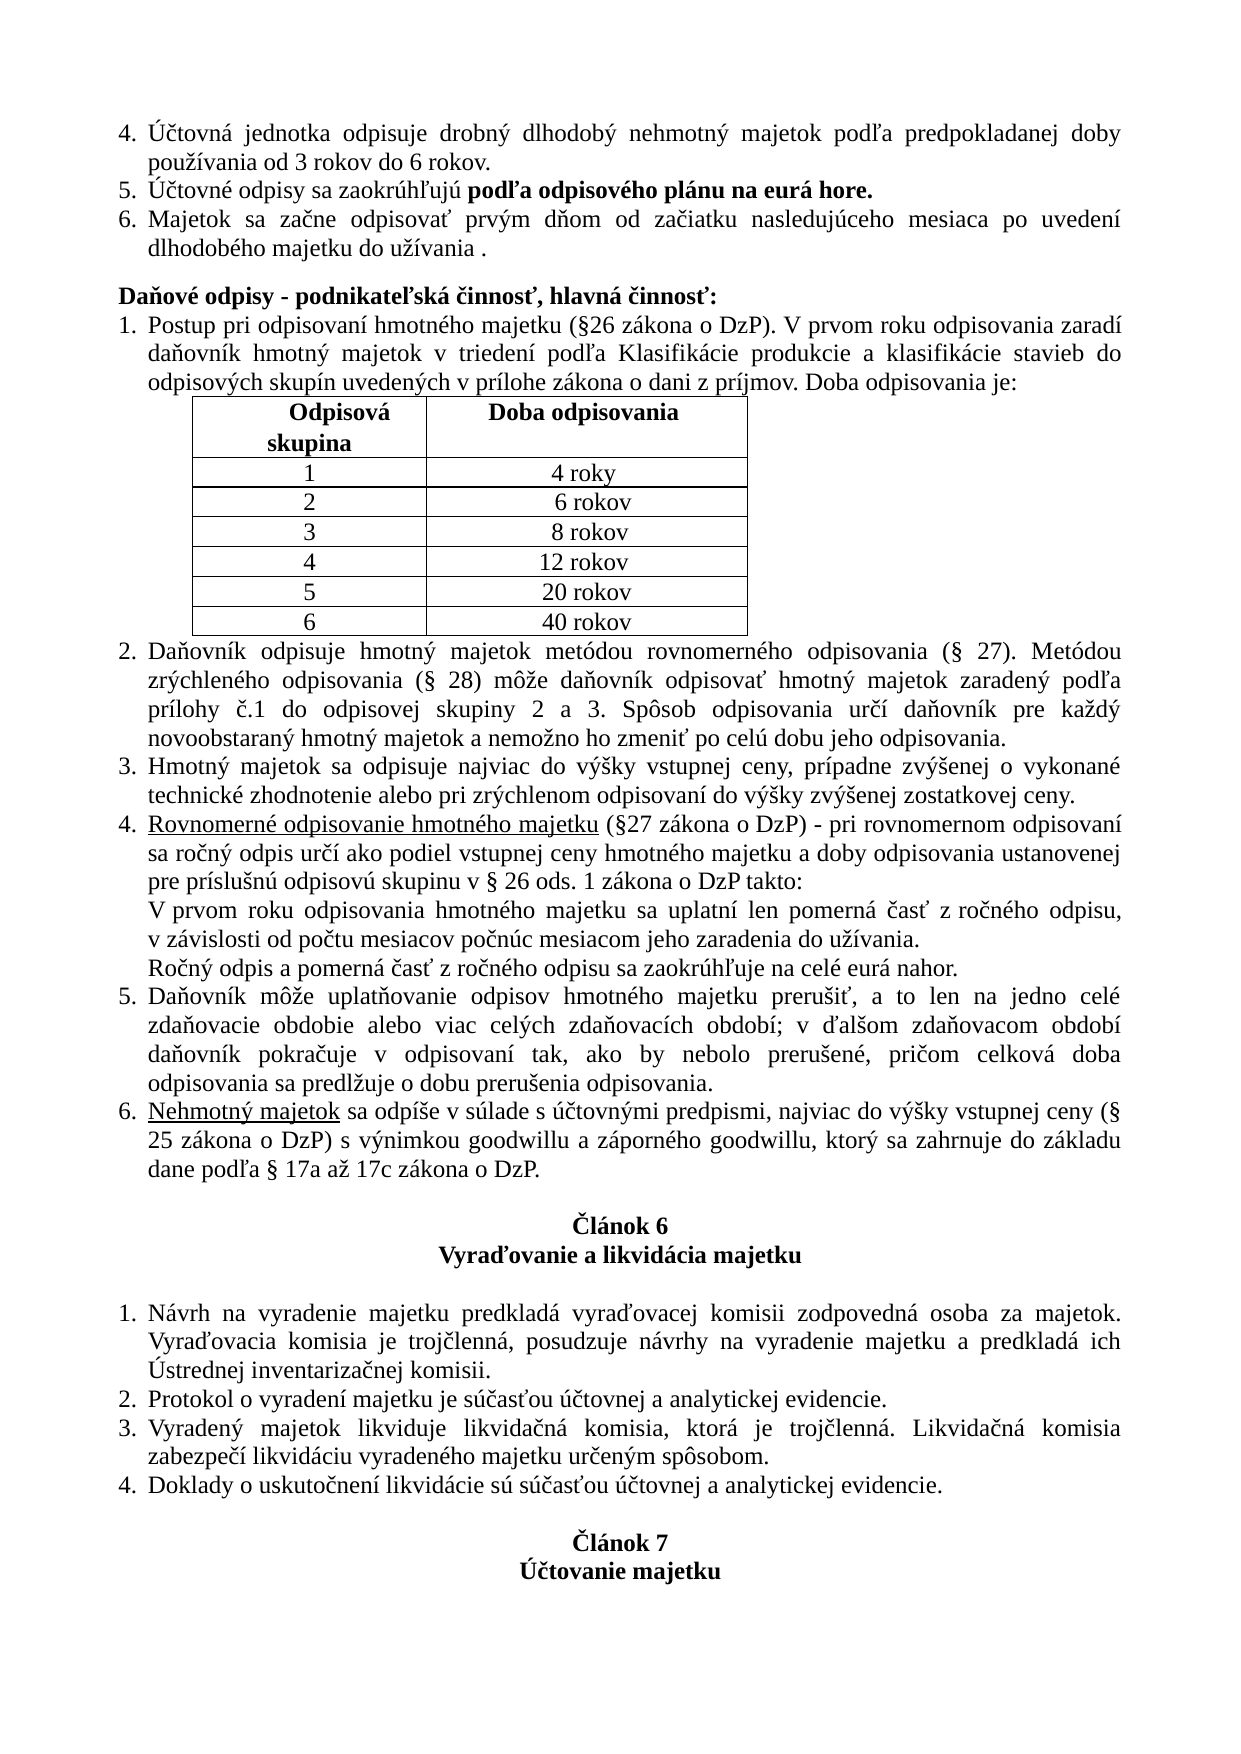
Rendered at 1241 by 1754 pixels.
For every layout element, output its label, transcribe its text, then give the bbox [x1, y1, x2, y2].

list Protokol o vyradení majetku je súčasťou účtovnej a analytickej evidencie. [118, 1384, 1122, 1413]
table_cell 40 rokov [427, 607, 747, 635]
text Článok 7 [118, 1528, 1122, 1556]
list Daňovník môže uplatňovanie odpisov hmotného majetku prerušiť, a to len na jedno celé zdaňovacie obdobie alebo viac celých zdaňovacích období; v ďalšom zdaňovacom období daňovník pokračuje v odpisovaní tak, ako by nebolo prerušené, pričom celková doba odpisovania sa predlžuje o dobu prerušenia odpisovania. [118, 981, 1122, 1096]
table_cell 6 rokov [427, 488, 747, 516]
list Rovnomerné odpisovanie hmotného majetku (§27 zákona o DzP) - pri rovnomernom odpisovaní sa ročný odpis určí ako podiel vstupnej ceny hmotného majetku a doby odpisovania ustanovenej pre príslušnú odpisovú skupinu v § 26 ods. 1 zákona o DzP takto: [118, 809, 1122, 895]
text Daňové odpisy - podnikateľská činnosť, hlavná činnosť: [118, 281, 1122, 310]
list Nehmotný majetok sa odpíše v súlade s účtovnými predpismi, najviac do výšky vstupnej ceny (§ 25 zákona o DzP) s výnimkou goodwillu a záporného goodwillu, ktorý sa zahrnuje do základu dane podľa § 17a až 17c zákona o DzP. [118, 1096, 1122, 1183]
list Hmotný majetok sa odpisuje najviac do výšky vstupnej ceny, prípadne zvýšenej o vykonané technické zhodnotenie alebo pri zrýchlenom odpisovaní do výšky zvýšenej zostatkovej ceny. [118, 751, 1122, 809]
table_header Doba odpisovania [427, 397, 747, 457]
list Postup pri odpisovaní hmotného majetku (§26 zákona o DzP). V prvom roku odpisovania zaradí daňovník hmotný majetok v triedení podľa Klasifikácie produkcie a klasifikácie stavieb do odpisových skupín uvedených v prílohe zákona o dani z príjmov. Doba odpisovania je: [118, 310, 1122, 396]
table_cell 6 [193, 607, 426, 635]
table_cell 4 roky [427, 458, 747, 486]
list Majetok sa začne odpisovať prvým dňom od začiatku nasledujúceho mesiaca po uvedení dlhodobého majetku do užívania . [118, 204, 1122, 262]
table_cell 5 [193, 577, 426, 606]
text Článok 6 [118, 1211, 1122, 1240]
table_cell 4 [193, 547, 426, 576]
list Doklady o uskutočnení likvidácie sú súčasťou účtovnej a analytickej evidencie. [118, 1470, 1122, 1499]
text Účtovanie majetku [118, 1556, 1122, 1585]
text Ročný odpis a pomerná časť z ročného odpisu sa zaokrúhľuje na celé eurá nahor. [148, 953, 1122, 981]
list Vyradený majetok likviduje likvidačná komisia, ktorá je trojčlenná. Likvidačná komisia zabezpečí likvidáciu vyradeného majetku určeným spôsobom. [118, 1413, 1122, 1470]
text Vyraďovanie a likvidácia majetku [118, 1240, 1122, 1269]
text V prvom roku odpisovania hmotného majetku sa uplatní len pomerná časť z ročného odpisu, v závislosti od počtu mesiacov počnúc mesiacom jeho zaradenia do užívania. [148, 895, 1122, 953]
list Daňovník odpisuje hmotný majetok metódou rovnomerného odpisovania (§ 27). Metódou zrýchleného odpisovania (§ 28) môže daňovník odpisovať hmotný majetok zaradený podľa prílohy č.1 do odpisovej skupiny 2 a 3. Spôsob odpisovania určí daňovník pre každý novoobstaraný hmotný majetok a nemožno ho zmeniť po celú dobu jeho odpisovania. [118, 636, 1122, 751]
list Návrh na vyradenie majetku predkladá vyraďovacej komisii zodpovedná osoba za majetok. Vyraďovacia komisia je trojčlenná, posudzuje návrhy na vyradenie majetku a predkladá ich Ústrednej inventarizačnej komisii. [118, 1298, 1122, 1384]
table_cell 2 [193, 488, 426, 516]
table_cell 12 rokov [427, 547, 747, 576]
table_cell 3 [193, 517, 426, 546]
table_cell 20 rokov [427, 577, 747, 606]
table_header Odpisová skupina [193, 397, 426, 457]
list Účtovné odpisy sa zaokrúhľujú podľa odpisového plánu na eurá hore. [118, 176, 1122, 204]
list Účtovná jednotka odpisuje drobný dlhodobý nehmotný majetok podľa predpokladanej doby používania od 3 rokov do 6 rokov. [118, 118, 1122, 176]
table_cell 1 [193, 458, 426, 486]
table_cell 8 rokov [427, 517, 747, 546]
